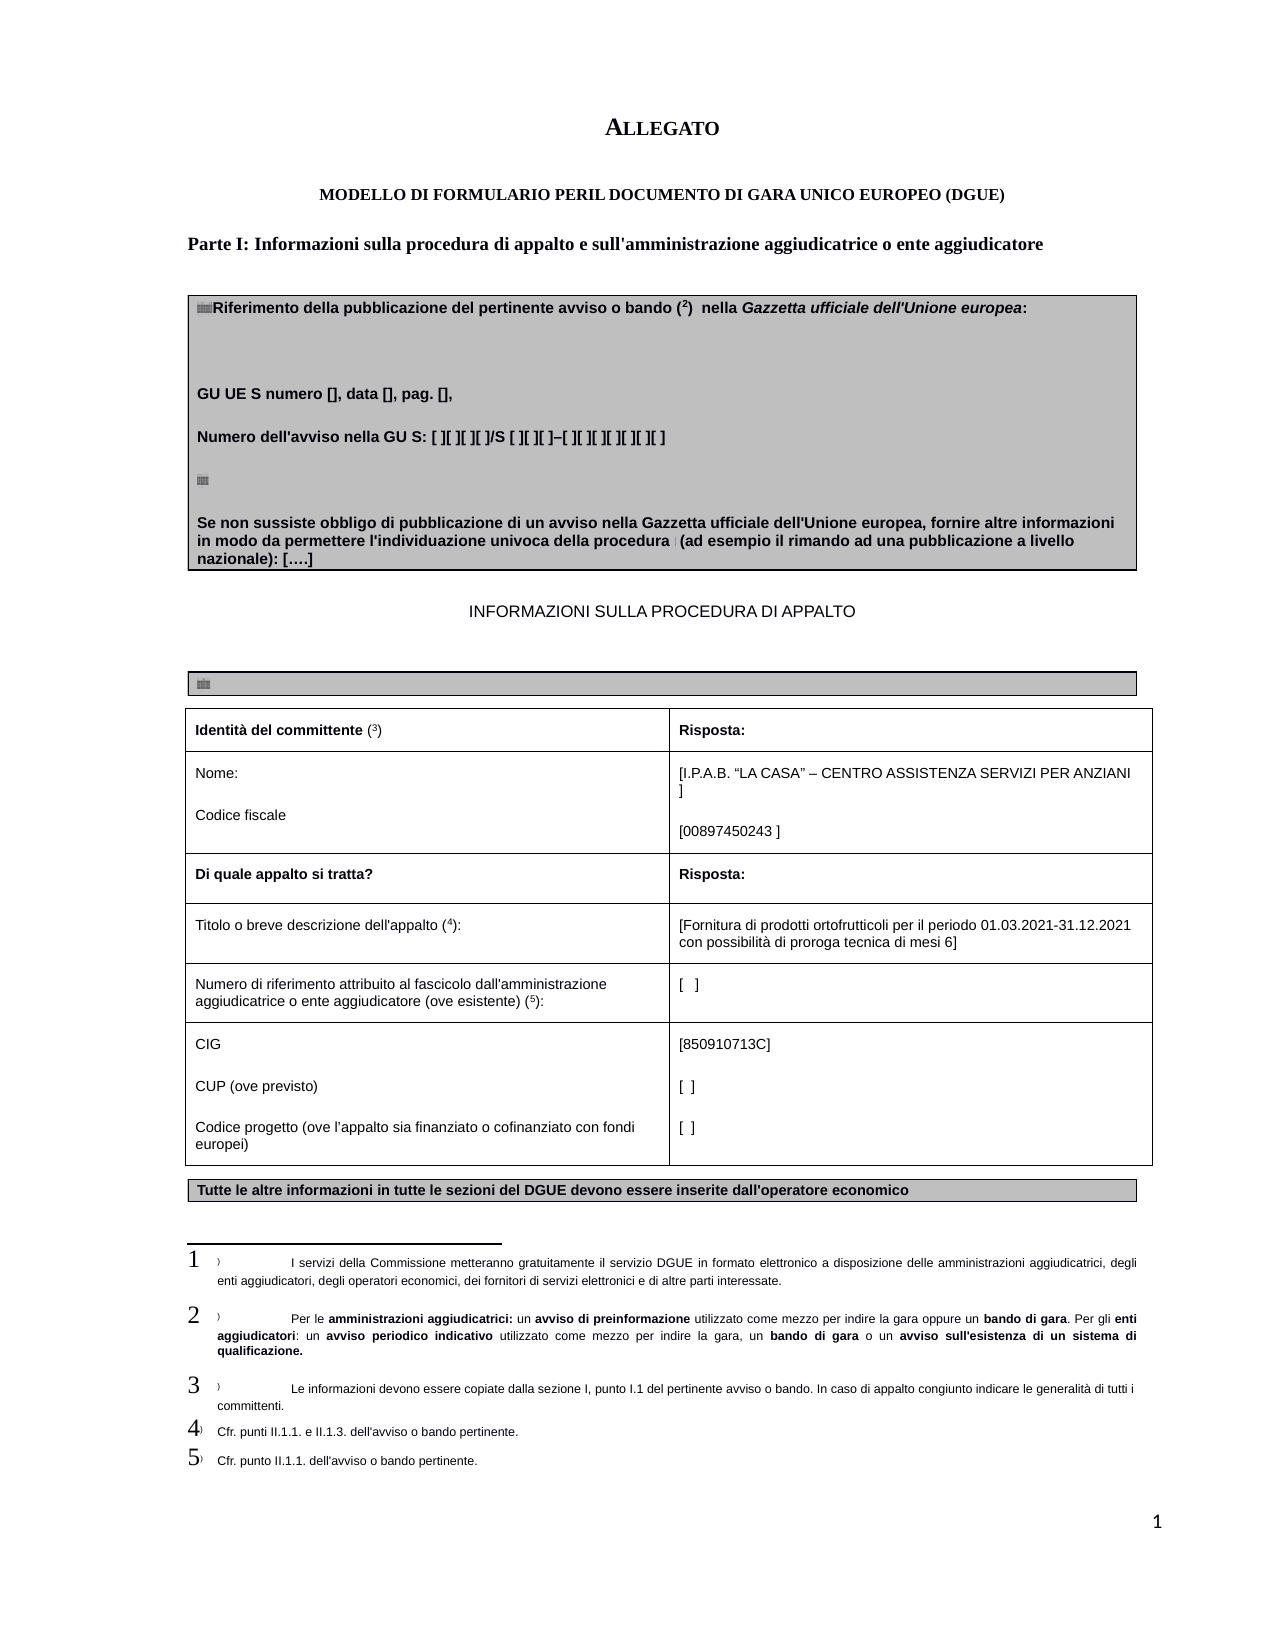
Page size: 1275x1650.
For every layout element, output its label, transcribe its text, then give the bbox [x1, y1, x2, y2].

table_cell [850910713C] [ ] [ ] [670, 1023, 1152, 1165]
text Per le procedure di appalto per le quali è stato pubblicato un avviso di indizione di gara nella Gazzetta ufficiale dell'Unione europea le informazioni richieste dalla parte I saranno acquisite automaticamente, a condizione che per generare e compilare il DGUE sia utilizzato il servizio DGUE elettronico (). Riferimento della pubblicazione del pertinente avviso o bando () nella Gazzetta ufficiale dell'Unione europea: [189, 296, 1136, 316]
table_cell Titolo o breve descrizione dell'appalto (): [186, 904, 669, 962]
table_cell CIG CUP (ove previsto) Codice progetto (ove l’appalto sia finanziato o cofinanziato con fondi europei) [186, 1023, 669, 1165]
table_cell [I.P.A.B. “LA CASA” – CENTRO ASSISTENZA SERVIZI PER ANZIANI ] [00897450243 ] [670, 752, 1152, 852]
table_cell Di quale appalto si tratta? [186, 854, 669, 903]
subtitle Allegato [187, 112, 1137, 141]
text Le informazioni richieste dalla parte I saranno acquisite automaticamente a condizione che per generare e compilare il DGUE sia utilizzato il servizio DGUE in formato elettronico. In caso contrario tali informazioni devono essere inserite dall'operatore economico. [189, 673, 1136, 695]
table_cell Numero di riferimento attribuito al fascicolo dall'amministrazione aggiudicatrice o ente aggiudicatore (ove esistente) (): [186, 964, 669, 1022]
title Informazioni sulla procedura di appalto [187, 602, 1137, 621]
table_header Risposta: [670, 709, 1152, 751]
table_header Identità del committente () [186, 709, 669, 751]
text Tutte le altre informazioni in tutte le sezioni del DGUE devono essere inserite dall'operatore economico [189, 1180, 1136, 1201]
table_cell Nome: Codice fiscale [186, 752, 669, 852]
title Parte I: Informazioni sulla procedura di appalto e sull'amministrazione aggiudicatrice o ente aggiudicatore [187, 232, 1137, 254]
text Se non sussiste obbligo di pubblicazione di un avviso nella Gazzetta ufficiale dell'Unione europea, fornire altre informazioni in modo da permettere l'individuazione univoca della procedura di appalto (ad esempio il rimando ad una pubblicazione a livello nazionale): [….] [189, 510, 1136, 569]
table_cell [Fornitura di prodotti ortofrutticoli per il periodo 01.03.2021-31.12.2021 con possibilità di proroga tecnica di mesi 6] [670, 904, 1152, 962]
text Modello di formulario peril documento di gara unico europeo (DGUE) [187, 184, 1137, 204]
table_cell [ ] [670, 964, 1152, 1022]
text ) I servizi della Commissione metteranno gratuitamente il servizio DGUE in formato elettronico a disposizione delle amministrazioni aggiudicatrici, degli enti aggiudicatori, degli operatori economici, dei fornitori di servizi elettronici e di altre parti interessate. [187, 1244, 1137, 1288]
text GU UE S numero [], data [], pag. [], [189, 381, 1136, 402]
table_cell Risposta: [670, 854, 1152, 903]
text Numero dell'avviso nella GU S: [ ][ ][ ][ ]/S [ ][ ][ ]–[ ][ ][ ][ ][ ][ ][ ] [189, 424, 1136, 445]
text ) Per le amministrazioni aggiudicatrici: un avviso di preinformazione utilizzato come mezzo per indire la gara oppure un bando di gara. Per gli enti aggiudicatori: un avviso periodico indicativo utilizzato come mezzo per indire la gara, un bando di gara o un avviso sull'esistenza di un sistema di qualificazione. [187, 1300, 1137, 1358]
text Se non è pubblicato un avviso di indizione di gara nella GU UE, l'amministrazione aggiudicatrice o l'ente aggiudicatore deve compilare le informazioni in modo da permettere l'individuazione univoca della procedura di appalto: [189, 467, 1136, 488]
